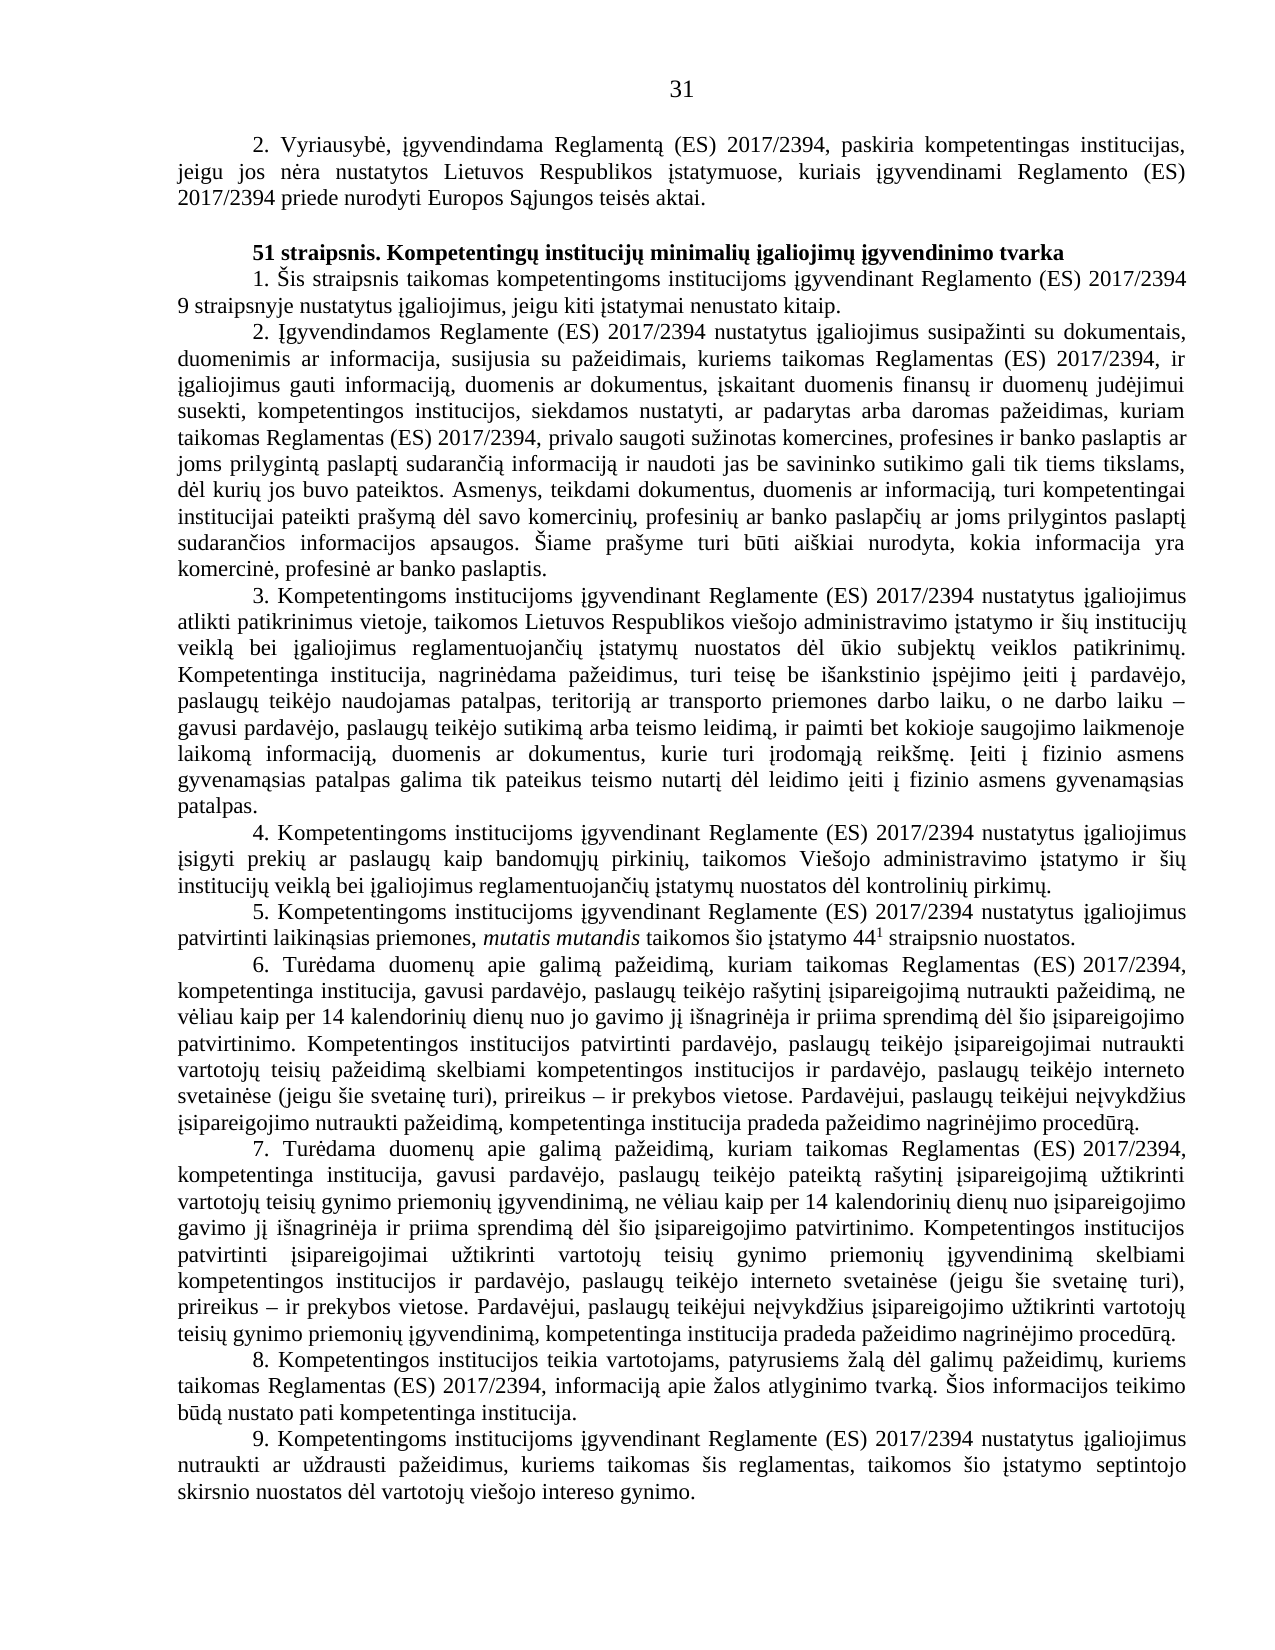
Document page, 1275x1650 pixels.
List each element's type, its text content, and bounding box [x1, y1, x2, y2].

text 2. Įgyvendindamos Reglamente (ES) 2017/2394 nustatytus įgaliojimus susipažinti su dokumentais, duomenimis ar informacija, susijusia su pažeidimais, kuriems taikomas Reglamentas (ES) 2017/2394, ir įgaliojimus gauti informaciją, duomenis ar dokumentus, įskaitant duomenis finansų ir duomenų judėjimui susekti, kompetentingos institucijos, siekdamos nustatyti, ar padarytas arba daromas pažeidimas, kuriam taikomas Reglamentas (ES) 2017/2394, privalo saugoti sužinotas komercines, profesines ir banko paslaptis ar joms prilygintą paslaptį sudarančią informaciją ir naudoti jas be savininko sutikimo gali tik tiems tikslams, dėl kurių jos buvo pateiktos. Asmenys, teikdami dokumentus, duomenis ar informaciją, turi kompetentingai institucijai pateikti prašymą dėl savo komercinių, profesinių ar banko paslapčių ar joms prilygintos paslaptį sudarančios informacijos apsaugos. Šiame prašyme turi būti aiškiai nurodyta, kokia informacija yra komercinė, profesinė ar banko paslaptis. [177, 318, 1186, 582]
text 5. Kompetentingoms institucijoms įgyvendinant Reglamente (ES) 2017/2394 nustatytus įgaliojimus patvirtinti laikinąsias priemones, mutatis mutandis taikomos šio įstatymo 441 straipsnio nuostatos. [177, 898, 1186, 951]
text 4. Kompetentingoms institucijoms įgyvendinant Reglamente (ES) 2017/2394 nustatytus įgaliojimus įsigyti prekių ar paslaugų kaip bandomųjų pirkinių, taikomos Viešojo administravimo įstatymo ir šių institucijų veiklą bei įgaliojimus reglamentuojančių įstatymų nuostatos dėl kontrolinių pirkimų. [177, 819, 1186, 898]
text 51 straipsnis. Kompetentingų institucijų minimalių įgaliojimų įgyvendinimo tvarka [177, 239, 1186, 266]
text 6. Turėdama duomenų apie galimą pažeidimą, kuriam taikomas Reglamentas (ES) 2017/2394, kompetentinga institucija, gavusi pardavėjo, paslaugų teikėjo rašytinį įsipareigojimą nutraukti pažeidimą, ne vėliau kaip per 14 kalendorinių dienų nuo jo gavimo jį išnagrinėja ir priima sprendimą dėl šio įsipareigojimo patvirtinimo. Kompetentingos institucijos patvirtinti pardavėjo, paslaugų teikėjo įsipareigojimai nutraukti vartotojų teisių pažeidimą skelbiami kompetentingos institucijos ir pardavėjo, paslaugų teikėjo interneto svetainėse (jeigu šie svetainę turi), prireikus – ir prekybos vietose. Pardavėjui, paslaugų teikėjui neįvykdžius įsipareigojimo nutraukti pažeidimą, kompetentinga institucija pradeda pažeidimo nagrinėjimo procedūrą. [177, 951, 1186, 1135]
text 7. Turėdama duomenų apie galimą pažeidimą, kuriam taikomas Reglamentas (ES) 2017/2394, kompetentinga institucija, gavusi pardavėjo, paslaugų teikėjo pateiktą rašytinį įsipareigojimą užtikrinti vartotojų teisių gynimo priemonių įgyvendinimą, ne vėliau kaip per 14 kalendorinių dienų nuo įsipareigojimo gavimo jį išnagrinėja ir priima sprendimą dėl šio įsipareigojimo patvirtinimo. Kompetentingos institucijos patvirtinti įsipareigojimai užtikrinti vartotojų teisių gynimo priemonių įgyvendinimą skelbiami kompetentingos institucijos ir pardavėjo, paslaugų teikėjo interneto svetainėse (jeigu šie svetainę turi), prireikus – ir prekybos vietose. Pardavėjui, paslaugų teikėjui neįvykdžius įsipareigojimo užtikrinti vartotojų teisių gynimo priemonių įgyvendinimą, kompetentinga institucija pradeda pažeidimo nagrinėjimo procedūrą. [177, 1135, 1186, 1346]
text 2. Vyriausybė, įgyvendindama Reglamentą (ES) 2017/2394, paskiria kompetentingas institucijas, jeigu jos nėra nustatytos Lietuvos Respublikos įstatymuose, kuriais įgyvendinami Reglamento (ES) 2017/2394 priede nurodyti Europos Sąjungos teisės aktai. [177, 131, 1186, 210]
text 1. Šis straipsnis taikomas kompetentingoms institucijoms įgyvendinant Reglamento (ES) 2017/2394 9 straipsnyje nustatytus įgaliojimus, jeigu kiti įstatymai nenustato kitaip. [177, 266, 1186, 318]
text 8. Kompetentingos institucijos teikia vartotojams, patyrusiems žalą dėl galimų pažeidimų, kuriems taikomas Reglamentas (ES) 2017/2394, informaciją apie žalos atlyginimo tvarką. Šios informacijos teikimo būdą nustato pati kompetentinga institucija. [177, 1346, 1186, 1425]
text 9. Kompetentingoms institucijoms įgyvendinant Reglamente (ES) 2017/2394 nustatytus įgaliojimus nutraukti ar uždrausti pažeidimus, kuriems taikomas šis reglamentas, taikomos šio įstatymo septintojo skirsnio nuostatos dėl vartotojų viešojo intereso gynimo. [177, 1425, 1186, 1504]
text 3. Kompetentingoms institucijoms įgyvendinant Reglamente (ES) 2017/2394 nustatytus įgaliojimus atlikti patikrinimus vietoje, taikomos Lietuvos Respublikos viešojo administravimo įstatymo ir šių institucijų veiklą bei įgaliojimus reglamentuojančių įstatymų nuostatos dėl ūkio subjektų veiklos patikrinimų. Kompetentinga institucija, nagrinėdama pažeidimus, turi teisę be išankstinio įspėjimo įeiti į pardavėjo, paslaugų teikėjo naudojamas patalpas, teritoriją ar transporto priemones darbo laiku, o ne darbo laiku – gavusi pardavėjo, paslaugų teikėjo sutikimą arba teismo leidimą, ir paimti bet kokioje saugojimo laikmenoje laikomą informaciją, duomenis ar dokumentus, kurie turi įrodomąją reikšmę. Įeiti į fizinio asmens gyvenamąsias patalpas galima tik pateikus teismo nutartį dėl leidimo įeiti į fizinio asmens gyvenamąsias patalpas. [177, 582, 1186, 819]
